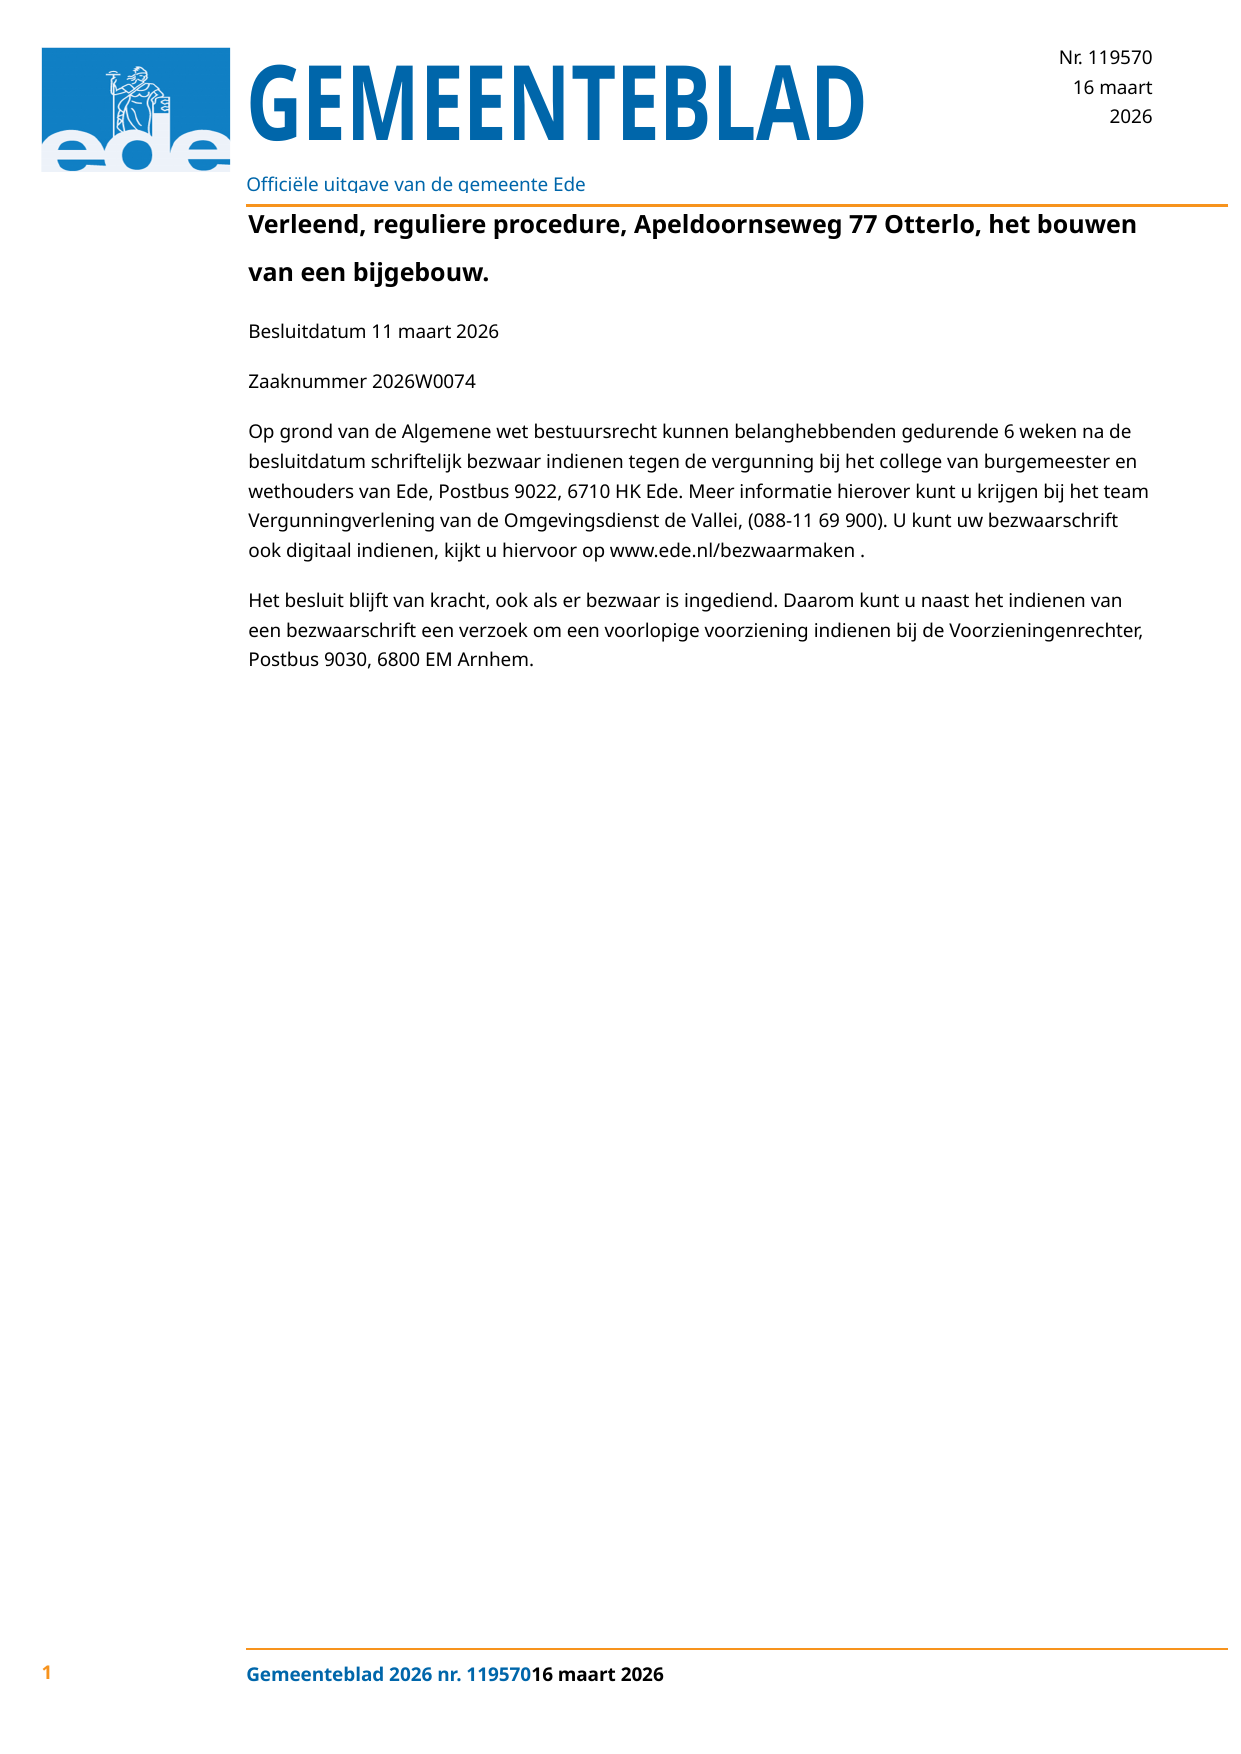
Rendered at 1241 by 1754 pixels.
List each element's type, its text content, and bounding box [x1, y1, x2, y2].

text Het besluit blijft van kracht, ook als er bezwaar is ingediend. Daarom kunt u naast het indienen van een bezwaarschrift een verzoek om een voorlopige voorziening indienen bij de Voorzieningenrechter, Postbus 9030, 6800 EM Arnhem. [248, 587, 1152, 672]
text Besluitdatum 11 maart 2026 [248, 318, 1152, 344]
text Verleend, reguliere procedure, Apeldoornseweg 77 Otterlo, het bouwen van een bijgebouw. [248, 207, 1152, 288]
picture [41, 47, 231, 172]
text Op grond van de Algemene wet bestuursrecht kunnen belanghebbenden gedurende 6 weken na de besluitdatum schriftelijk bezwaar indienen tegen de vergunning bij het college van burgemeester en wethouders van Ede, Postbus 9022, 6710 HK Ede. Meer informatie hierover kunt u krijgen bij het team Vergunningverlening van de Omgevingsdienst de Vallei, (088-11 69 900). U kunt uw bezwaarschrift ook digitaal indienen, kijkt u hiervoor op www.ede.nl/bezwaarmaken . [248, 419, 1152, 563]
text Zaaknummer 2026W0074 [248, 368, 1152, 394]
